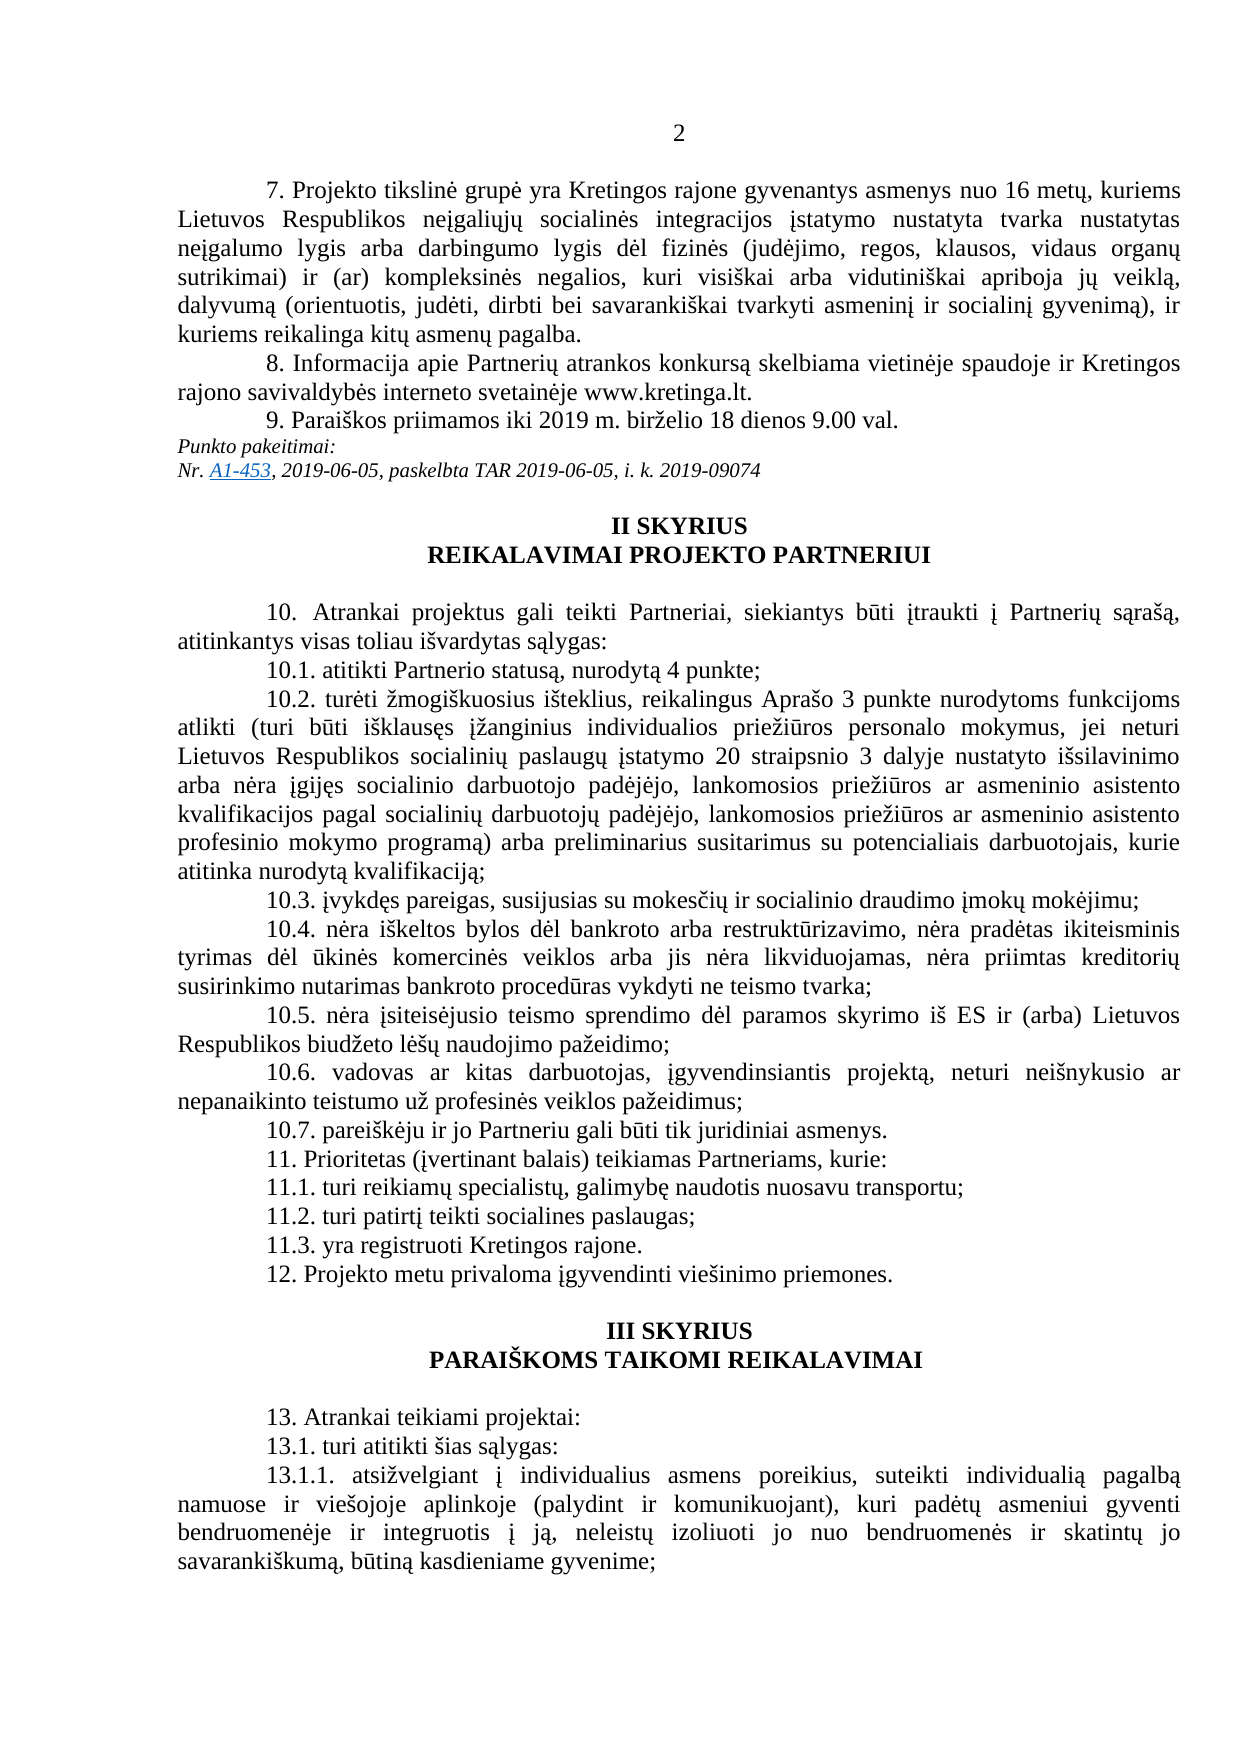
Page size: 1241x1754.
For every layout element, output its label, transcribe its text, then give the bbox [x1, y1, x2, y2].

text Nr. A1-453, 2019-06-05, paskelbta TAR 2019-06-05, i. k. 2019-09074 [177, 458, 1181, 482]
text 10.5. nėra įsiteisėjusio teismo sprendimo dėl paramos skyrimo iš ES ir (arba) Lietuvos Respublikos biudžeto lėšų naudojimo pažeidimo; [177, 1000, 1181, 1057]
text III SKYRIUS [177, 1316, 1181, 1345]
text REIKALAVIMAI PROJEKTO PARTNERIUI [177, 540, 1181, 569]
text 11.1. turi reikiamų specialistų, galimybę naudotis nuosavu transportu; [177, 1172, 1181, 1201]
text 12. Projekto metu privaloma įgyvendinti viešinimo priemones. [177, 1259, 1181, 1287]
text 10. Atrankai projektus gali teikti Partneriai, siekiantys būti įtraukti į Partnerių sąrašą, atitinkantys visas toliau išvardytas sąlygas: [177, 597, 1181, 655]
text 11.3. yra registruoti Kretingos rajone. [177, 1230, 1181, 1259]
text 10.7. pareiškėju ir jo Partneriu gali būti tik juridiniai asmenys. [177, 1115, 1181, 1144]
text 8. Informacija apie Partnerių atrankos konkursą skelbiama vietinėje spaudoje ir Kretingos rajono savivaldybės interneto svetainėje www.kretinga.lt. [177, 348, 1181, 406]
text 10.2. turėti žmogiškuosius išteklius, reikalingus Aprašo 3 punkte nurodytoms funkcijoms atlikti (turi būti išklausęs įžanginius individualios priežiūros personalo mokymus, jei neturi Lietuvos Respublikos socialinių paslaugų įstatymo 20 straipsnio 3 dalyje nustatyto išsilavinimo arba nėra įgijęs socialinio darbuotojo padėjėjo, lankomosios priežiūros ar asmeninio asistento kvalifikacijos pagal socialinių darbuotojų padėjėjo, lankomosios priežiūros ar asmeninio asistento profesinio mokymo programą) arba preliminarius susitarimus su potencialiais darbuotojais, kurie atitinka nurodytą kvalifikaciją; [177, 684, 1181, 885]
text 13.1. turi atitikti šias sąlygas: [177, 1431, 1181, 1460]
text 10.4. nėra iškeltos bylos dėl bankroto arba restruktūrizavimo, nėra pradėtas ikiteisminis tyrimas dėl ūkinės komercinės veiklos arba jis nėra likviduojamas, nėra priimtas kreditorių susirinkimo nutarimas bankroto procedūras vykdyti ne teismo tvarka; [177, 914, 1181, 1000]
text 11. Prioritetas (įvertinant balais) teikiamas Partneriams, kurie: [177, 1144, 1181, 1172]
text 9. Paraiškos priimamos iki 2019 m. birželio 18 dienos 9.00 val. [266, 406, 1181, 434]
text II SKYRIUS [177, 511, 1181, 540]
text Punkto pakeitimai: [177, 434, 1181, 458]
text 7. Projekto tikslinė grupė yra Kretingos rajone gyvenantys asmenys nuo 16 metų, kuriems Lietuvos Respublikos neįgaliųjų socialinės integracijos įstatymo nustatyta tvarka nustatytas neįgalumo lygis arba darbingumo lygis dėl fizinės (judėjimo, regos, klausos, vidaus organų sutrikimai) ir (ar) kompleksinės negalios, kuri visiškai arba vidutiniškai apriboja jų veiklą, dalyvumą (orientuotis, judėti, dirbti bei savarankiškai tvarkyti asmeninį ir socialinį gyvenimą), ir kuriems reikalinga kitų asmenų pagalba. [177, 176, 1181, 348]
text 10.6. vadovas ar kitas darbuotojas, įgyvendinsiantis projektą, neturi neišnykusio ar nepanaikinto teistumo už profesinės veiklos pažeidimus; [177, 1057, 1181, 1115]
text 10.1. atitikti Partnerio statusą, nurodytą 4 punkte; [177, 655, 1181, 684]
text 11.2. turi patirtį teikti socialines paslaugas; [177, 1201, 1181, 1230]
text 13. Atrankai teikiami projektai: [177, 1402, 1181, 1431]
text 13.1.1. atsižvelgiant į individualius asmens poreikius, suteikti individualią pagalbą namuose ir viešojoje aplinkoje (palydint ir komunikuojant), kuri padėtų asmeniui gyventi bendruomenėje ir integruotis į ją, neleistų izoliuoti jo nuo bendruomenės ir skatintų jo savarankiškumą, būtiną kasdieniame gyvenime; [177, 1460, 1181, 1575]
text 10.3. įvykdęs pareigas, susijusias su mokesčių ir socialinio draudimo įmokų mokėjimu; [177, 885, 1181, 914]
text PARAIŠKOMS TAIKOMI REIKALAVIMAI [177, 1345, 1181, 1374]
